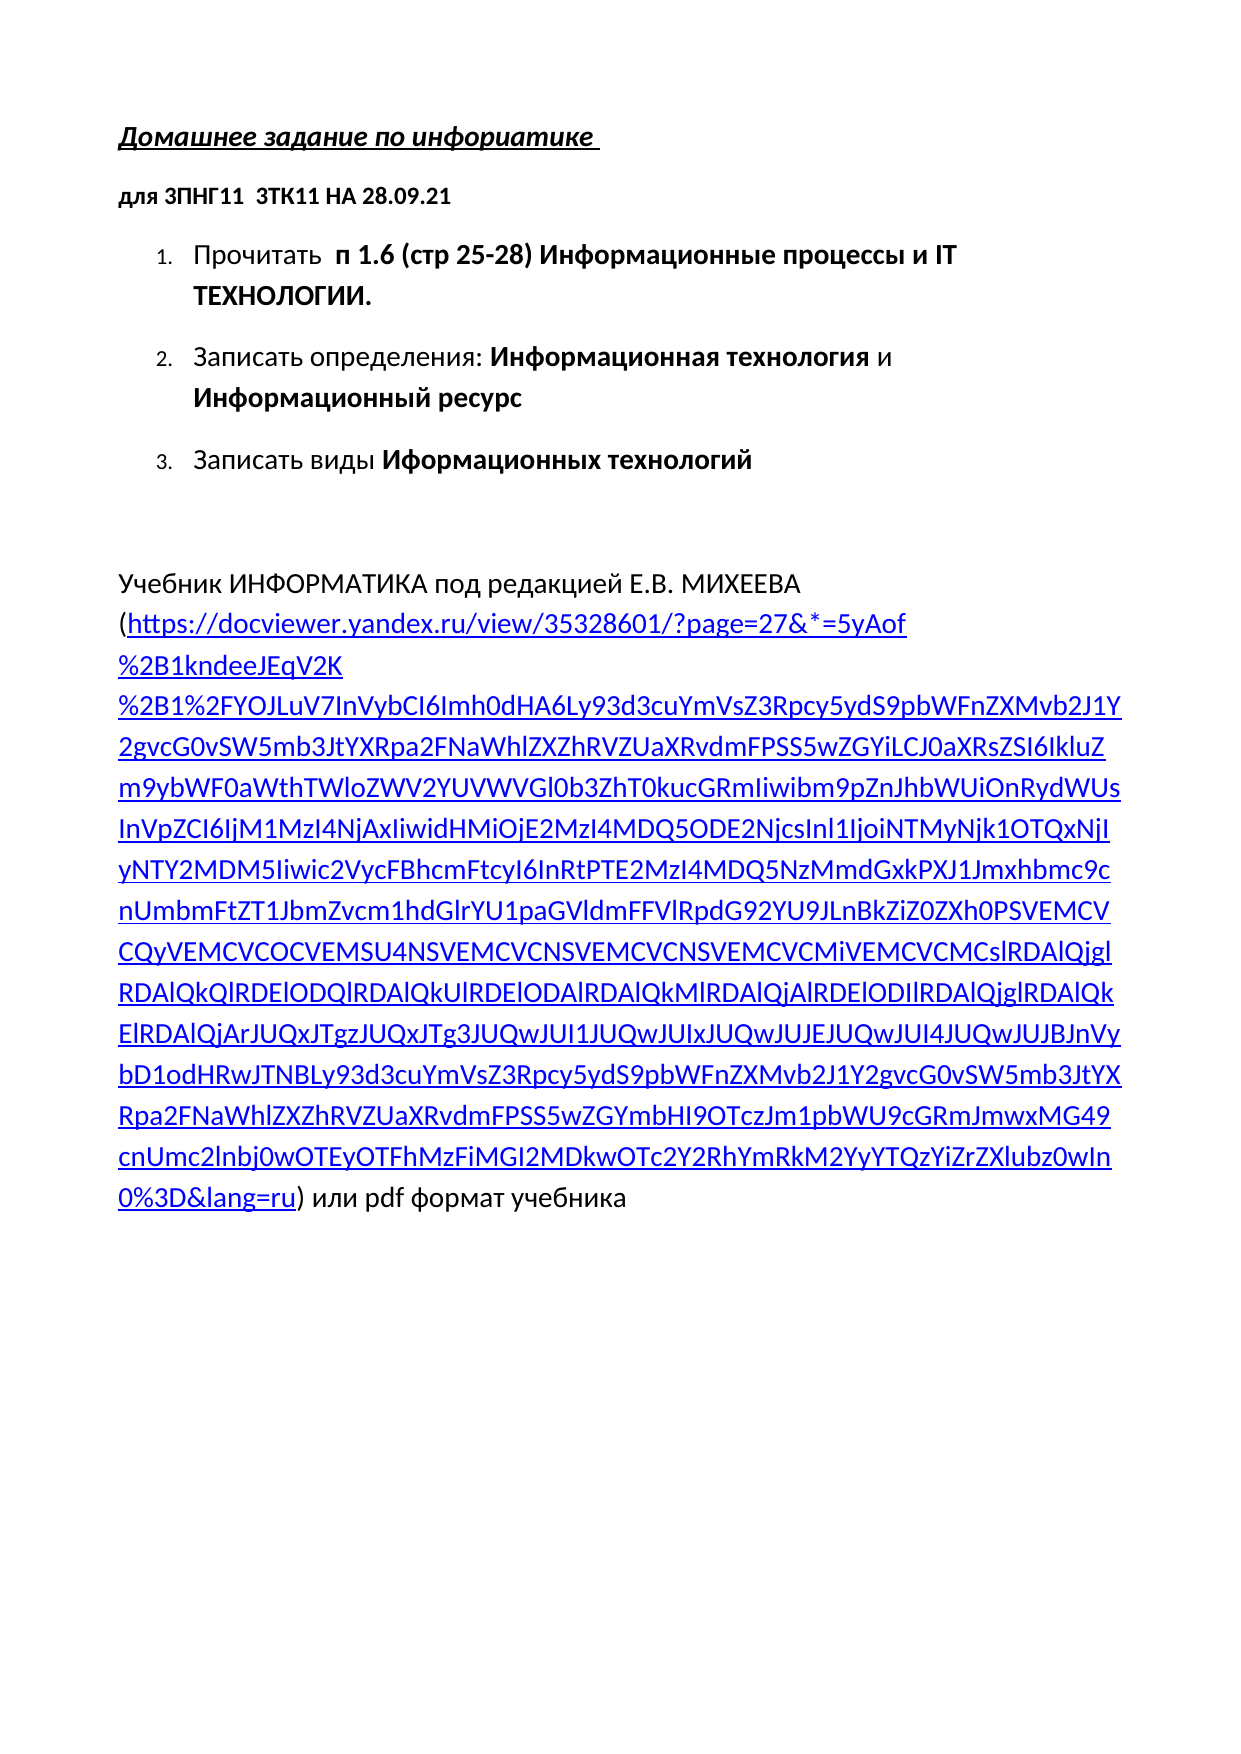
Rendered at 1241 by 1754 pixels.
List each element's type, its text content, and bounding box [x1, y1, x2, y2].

text Rpa2FNaWhlZXZhRVZUaXRvdmFPSS5wZGYmbHI9OTczJm1pbWU9cGRmJmwxMG49cnUmc2lnbj0wOTEyOTFhMzFiMGI2MDkwOTc2Y2RhYmRkM2YyYTQzYiZrZXlubz0wIn0%3D&lang=ru) или pdf формат учебника [118, 1088, 1122, 1214]
list Прочитать п 1.6 (стр 25-28) Информационные процессы и IT ТЕХНОЛОГИИ. [156, 236, 1122, 312]
text Домашнее задание по инфориатике [118, 118, 1122, 154]
text 2gvcG0vSW5mb3JtYXRpa2FNaWhlZXZhRVZUaXRvdmFPSS5wZGYiLCJ0aXRsZSI6IkluZm9ybWF0aWthTWloZWV2YUVWVGl0b3ZhT0kucGRmIiwibm9pZnJhbWUiOnRydWUsInVpZCI6IjM1MzI4NjAxIiwidHMiOjE2MzI4MDQ5ODE2NjcsInl1IjoiNTMyNjk1OTQxNjIyNTY2MDM5Iiwic2VycFBhcmFtcyI6InRtPTE2MzI4MDQ5NzMmdGxkPXJ1Jmxhbmc9cnUmbmFtZT1JbmZvcm1hdGlrYU1paGVldmFFVlRpdG92YU9JLnBkZiZ0ZXh0PSVEMCVCQyVEMCVCOCVEMSU4NSVEMCVCNSVEMCVCNSVEMCVCMiVEMCVCMCslRDAlQjglRDAlQkQlRDElODQlRDAlQkUlRDElODAlRDAlQkMlRDAlQjAlRDElODIlRDAlQjglRDAlQkElRDAlQjArJUQxJTgzJUQxJTg3JUQwJUI1JUQwJUIxJUQwJUJEJUQwJUI4JUQwJUJBJnVybD1odHRwJTNBLy93d3cuYmVsZ3Rpcy5ydS9pbWFnZXMvb2J1Y2gvcG0vSW5mb3JtYX [118, 720, 1122, 1086]
list Записать определения: Информационная технология и Информационный ресурс [156, 338, 1122, 415]
list Записать виды Иформационных технологий [156, 441, 1122, 477]
text Учебник ИНФОРМАТИКА под редакцией Е.В. МИХЕЕВА (https://docviewer.yandex.ru/view/35328601/?page=27&*=5yAof%2B1kndeeJEqV2K%2B1%2FYOJLuV7InVybCI6Imh0dHA6Ly93d3cuYmVsZ3Rpcy5ydS9pbWFnZXMvb2J1Y [118, 565, 1122, 718]
text для 3ПНГ11 3ТК11 НА 28.09.21 [118, 180, 1122, 210]
